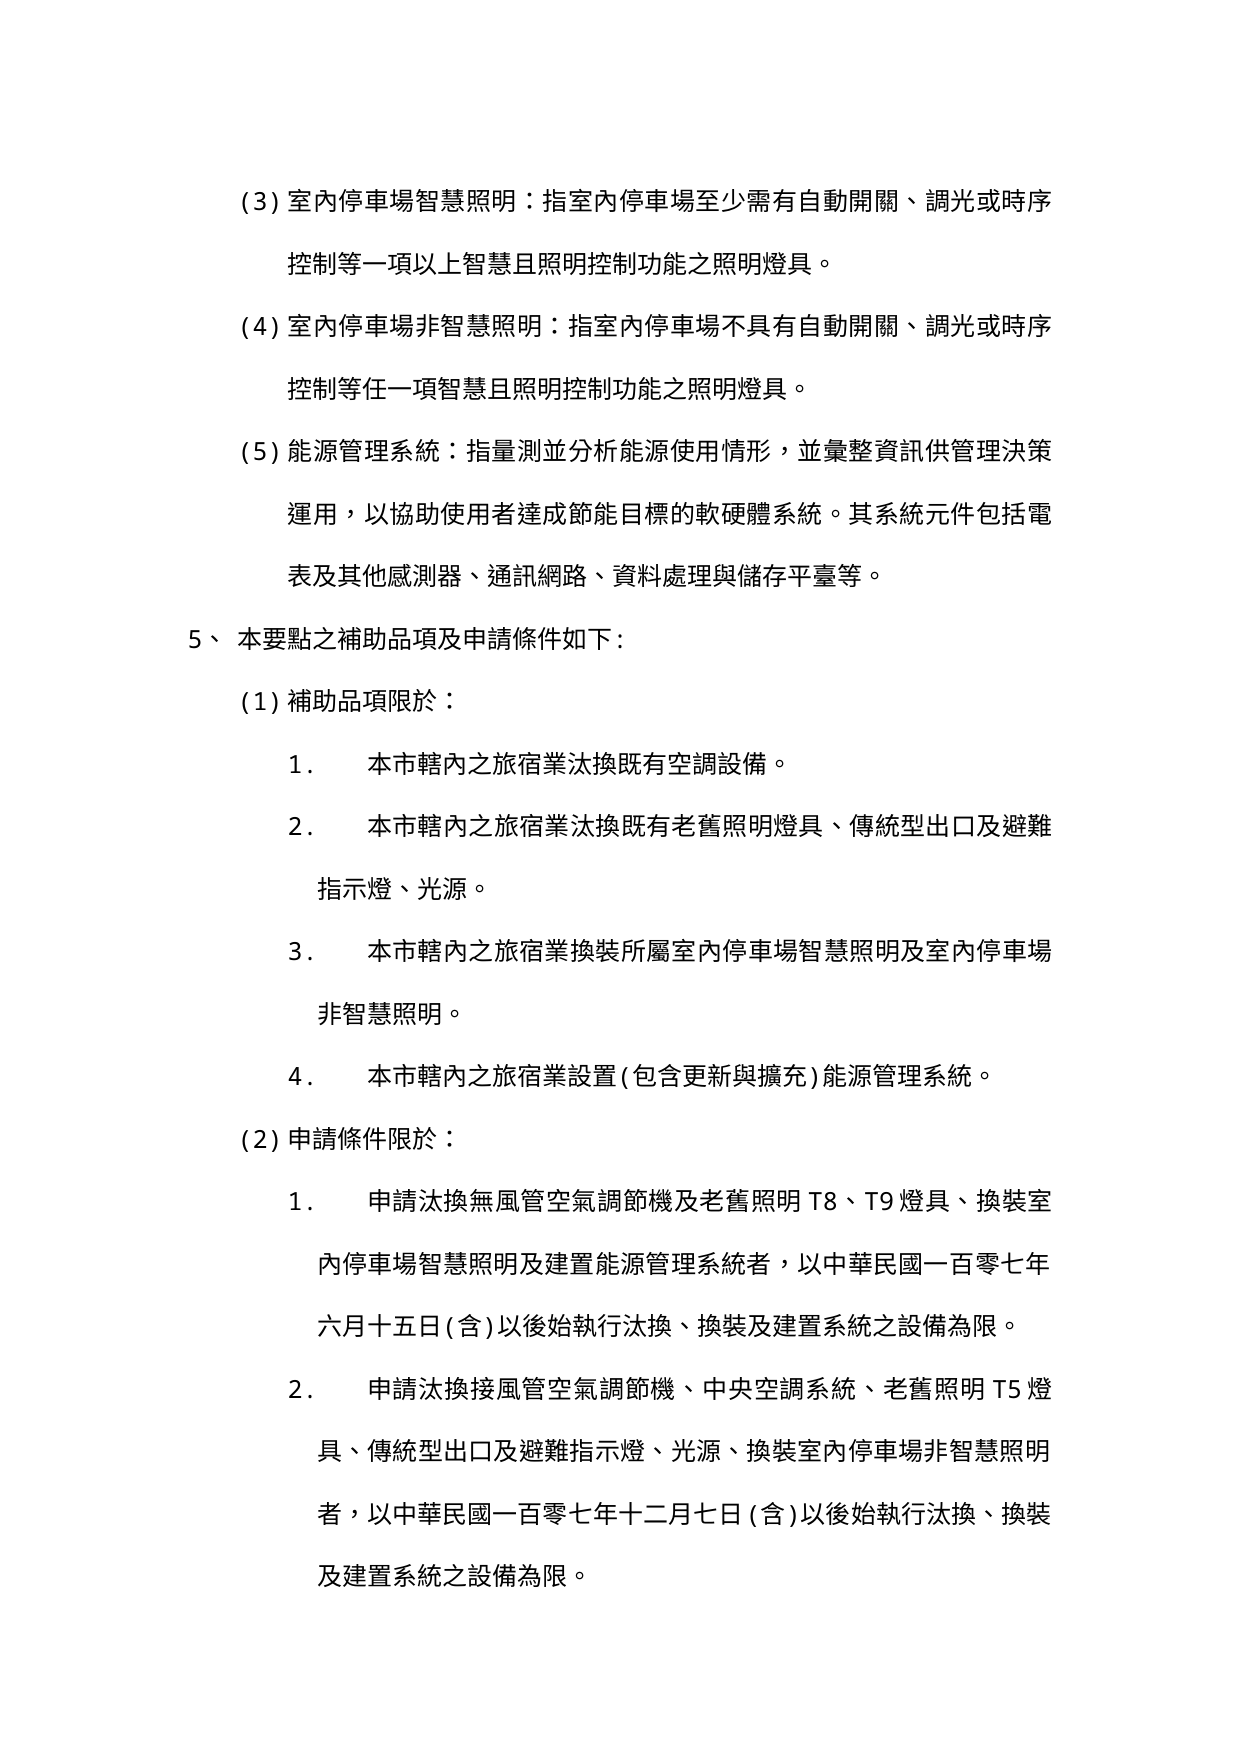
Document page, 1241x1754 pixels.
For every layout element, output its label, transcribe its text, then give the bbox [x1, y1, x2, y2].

list 本市轄內之旅宿業設置(包含更新與擴充)能源管理系統。 [287, 1033, 1053, 1096]
list 申請汰換無風管空氣調節機及老舊照明T8、T9燈具、換裝室內停車場智慧照明及建置能源管理系統者，以中華民國一百零七年六月十五日(含)以後始執行汰換、換裝及建置系統之設備為限。 [287, 1158, 1053, 1346]
list 本要點之補助品項及申請條件如下: [187, 596, 1053, 658]
list 補助品項限於： [237, 658, 1053, 721]
list 室內停車場非智慧照明：指室內停車場不具有自動開關、調光或時序控制等任一項智慧且照明控制功能之照明燈具。 [237, 283, 1053, 408]
list 申請汰換接風管空氣調節機、中央空調系統、老舊照明T5燈具、傳統型出口及避難指示燈、光源、換裝室內停車場非智慧照明者，以中華民國一百零七年十二月七日(含)以後始執行汰換、換裝及建置系統之設備為限。 [287, 1346, 1053, 1596]
list 本市轄內之旅宿業汰換既有空調設備。 [287, 721, 1053, 783]
list 申請條件限於： [237, 1096, 1053, 1158]
list 本市轄內之旅宿業換裝所屬室內停車場智慧照明及室內停車場非智慧照明。 [287, 908, 1053, 1033]
list 本市轄內之旅宿業汰換既有老舊照明燈具、傳統型出口及避難指示燈、光源。 [287, 783, 1053, 908]
list 能源管理系統：指量測並分析能源使用情形，並彙整資訊供管理決策運用，以協助使用者達成節能目標的軟硬體系統。其系統元件包括電表及其他感測器、通訊網路、資料處理與儲存平臺等。 [237, 408, 1053, 596]
list 室內停車場智慧照明：指室內停車場至少需有自動開關、調光或時序控制等一項以上智慧且照明控制功能之照明燈具。 [237, 158, 1053, 283]
